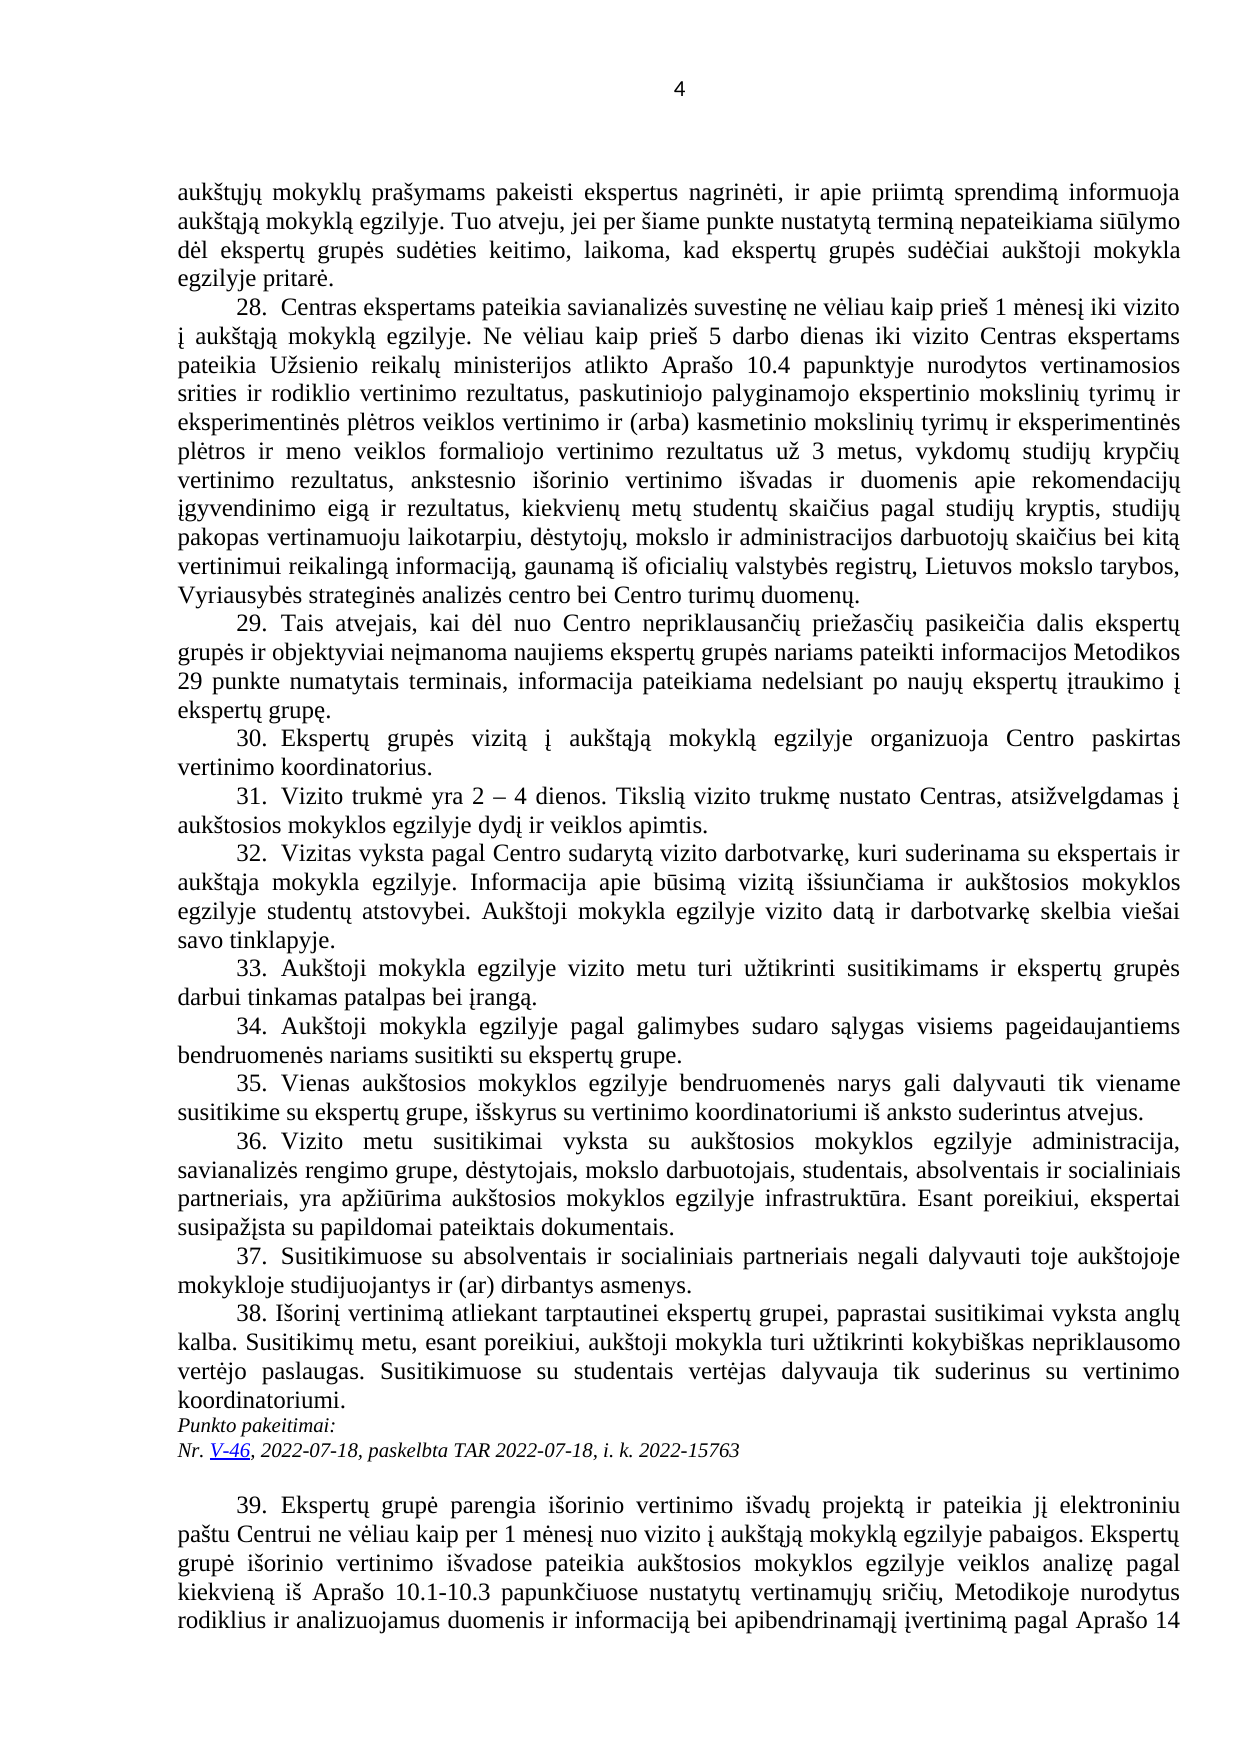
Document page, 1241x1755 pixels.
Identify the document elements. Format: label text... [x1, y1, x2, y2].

text 34. Aukštoji mokykla egzilyje pagal galimybes sudaro sąlygas visiems pageidaujantiems bendruomenės nariams susitikti su ekspertų grupe. [177, 1011, 1181, 1068]
text 36. Vizito metu susitikimai vyksta su aukštosios mokyklos egzilyje administracija, savianalizės rengimo grupe, dėstytojais, mokslo darbuotojais, studentais, absolventais ir socialiniais partneriais, yra apžiūrima aukštosios mokyklos egzilyje infrastruktūra. Esant poreikiui, ekspertai susipažįsta su papildomai pateiktais dokumentais. [177, 1126, 1181, 1241]
text 28. Centras ekspertams pateikia savianalizės suvestinę ne vėliau kaip prieš 1 mėnesį iki vizito į aukštąją mokyklą egzilyje. Ne vėliau kaip prieš 5 darbo dienas iki vizito Centras ekspertams pateikia Užsienio reikalų ministerijos atlikto Aprašo 10.4 papunktyje nurodytos vertinamosios srities ir rodiklio vertinimo rezultatus, paskutiniojo palyginamojo ekspertinio mokslinių tyrimų ir eksperimentinės plėtros veiklos vertinimo ir (arba) kasmetinio mokslinių tyrimų ir eksperimentinės plėtros ir meno veiklos formaliojo vertinimo rezultatus už 3 metus, vykdomų studijų krypčių vertinimo rezultatus, ankstesnio išorinio vertinimo išvadas ir duomenis apie rekomendacijų įgyvendinimo eigą ir rezultatus, kiekvienų metų studentų skaičius pagal studijų kryptis, studijų pakopas vertinamuoju laikotarpiu, dėstytojų, mokslo ir administracijos darbuotojų skaičius bei kitą vertinimui reikalingą informaciją, gaunamą iš oficialių valstybės registrų, Lietuvos mokslo tarybos, Vyriausybės strateginės analizės centro bei Centro turimų duomenų. [177, 292, 1181, 608]
text 29. Tais atvejais, kai dėl nuo Centro nepriklausančių priežasčių pasikeičia dalis ekspertų grupės ir objektyviai neįmanoma naujiems ekspertų grupės nariams pateikti informacijos Metodikos 29 punkte numatytais terminais, informacija pateikiama nedelsiant po naujų ekspertų įtraukimo į ekspertų grupę. [177, 608, 1181, 723]
text 37. Susitikimuose su absolventais ir socialiniais partneriais negali dalyvauti toje aukštojoje mokykloje studijuojantys ir (ar) dirbantys asmenys. [177, 1241, 1181, 1298]
text 35. Vienas aukštosios mokyklos egzilyje bendruomenės narys gali dalyvauti tik viename susitikime su ekspertų grupe, išskyrus su vertinimo koordinatoriumi iš anksto suderintus atvejus. [177, 1068, 1181, 1126]
text 32. Vizitas vyksta pagal Centro sudarytą vizito darbotvarkę, kuri suderinama su ekspertais ir aukštąja mokykla egzilyje. Informacija apie būsimą vizitą išsiunčiama ir aukštosios mokyklos egzilyje studentų atstovybei. Aukštoji mokykla egzilyje vizito datą ir darbotvarkę skelbia viešai savo tinklapyje. [177, 838, 1181, 953]
text aukštųjų mokyklų prašymams pakeisti ekspertus nagrinėti, ir apie priimtą sprendimą informuoja aukštąją mokyklą egzilyje. Tuo atveju, jei per šiame punkte nustatytą terminą nepateikiama siūlymo dėl ekspertų grupės sudėties keitimo, laikoma, kad ekspertų grupės sudėčiai aukštoji mokykla egzilyje pritarė. [177, 177, 1181, 292]
text 31. Vizito trukmė yra 2 – 4 dienos. Tikslią vizito trukmę nustato Centras, atsižvelgdamas į aukštosios mokyklos egzilyje dydį ir veiklos apimtis. [177, 781, 1181, 838]
text Punkto pakeitimai: [177, 1413, 1181, 1437]
text 38. Išorinį vertinimą atliekant tarptautinei ekspertų grupei, paprastai susitikimai vyksta anglų kalba. Susitikimų metu, esant poreikiui, aukštoji mokykla turi užtikrinti kokybiškas nepriklausomo vertėjo paslaugas. Susitikimuose su studentais vertėjas dalyvauja tik suderinus su vertinimo koordinatoriumi. [177, 1298, 1181, 1413]
text 39. Ekspertų grupė parengia išorinio vertinimo išvadų projektą ir pateikia jį elektroniniu paštu Centrui ne vėliau kaip per 1 mėnesį nuo vizito į aukštąją mokyklą egzilyje pabaigos. Ekspertų grupė išorinio vertinimo išvadose pateikia aukštosios mokyklos egzilyje veiklos analizę pagal kiekvieną iš Aprašo 10.1-10.3 papunkčiuose nustatytų vertinamųjų sričių, Metodikoje nurodytus rodiklius ir analizuojamus duomenis ir informaciją bei apibendrinamąjį įvertinimą pagal Aprašo 14 [177, 1490, 1181, 1634]
text 30. Ekspertų grupės vizitą į aukštąją mokyklą egzilyje organizuoja Centro paskirtas vertinimo koordinatorius. [177, 723, 1181, 781]
text Nr. V-46, 2022-07-18, paskelbta TAR 2022-07-18, i. k. 2022-15763 [177, 1437, 1181, 1462]
text 33. Aukštoji mokykla egzilyje vizito metu turi užtikrinti susitikimams ir ekspertų grupės darbui tinkamas patalpas bei įrangą. [177, 953, 1181, 1011]
